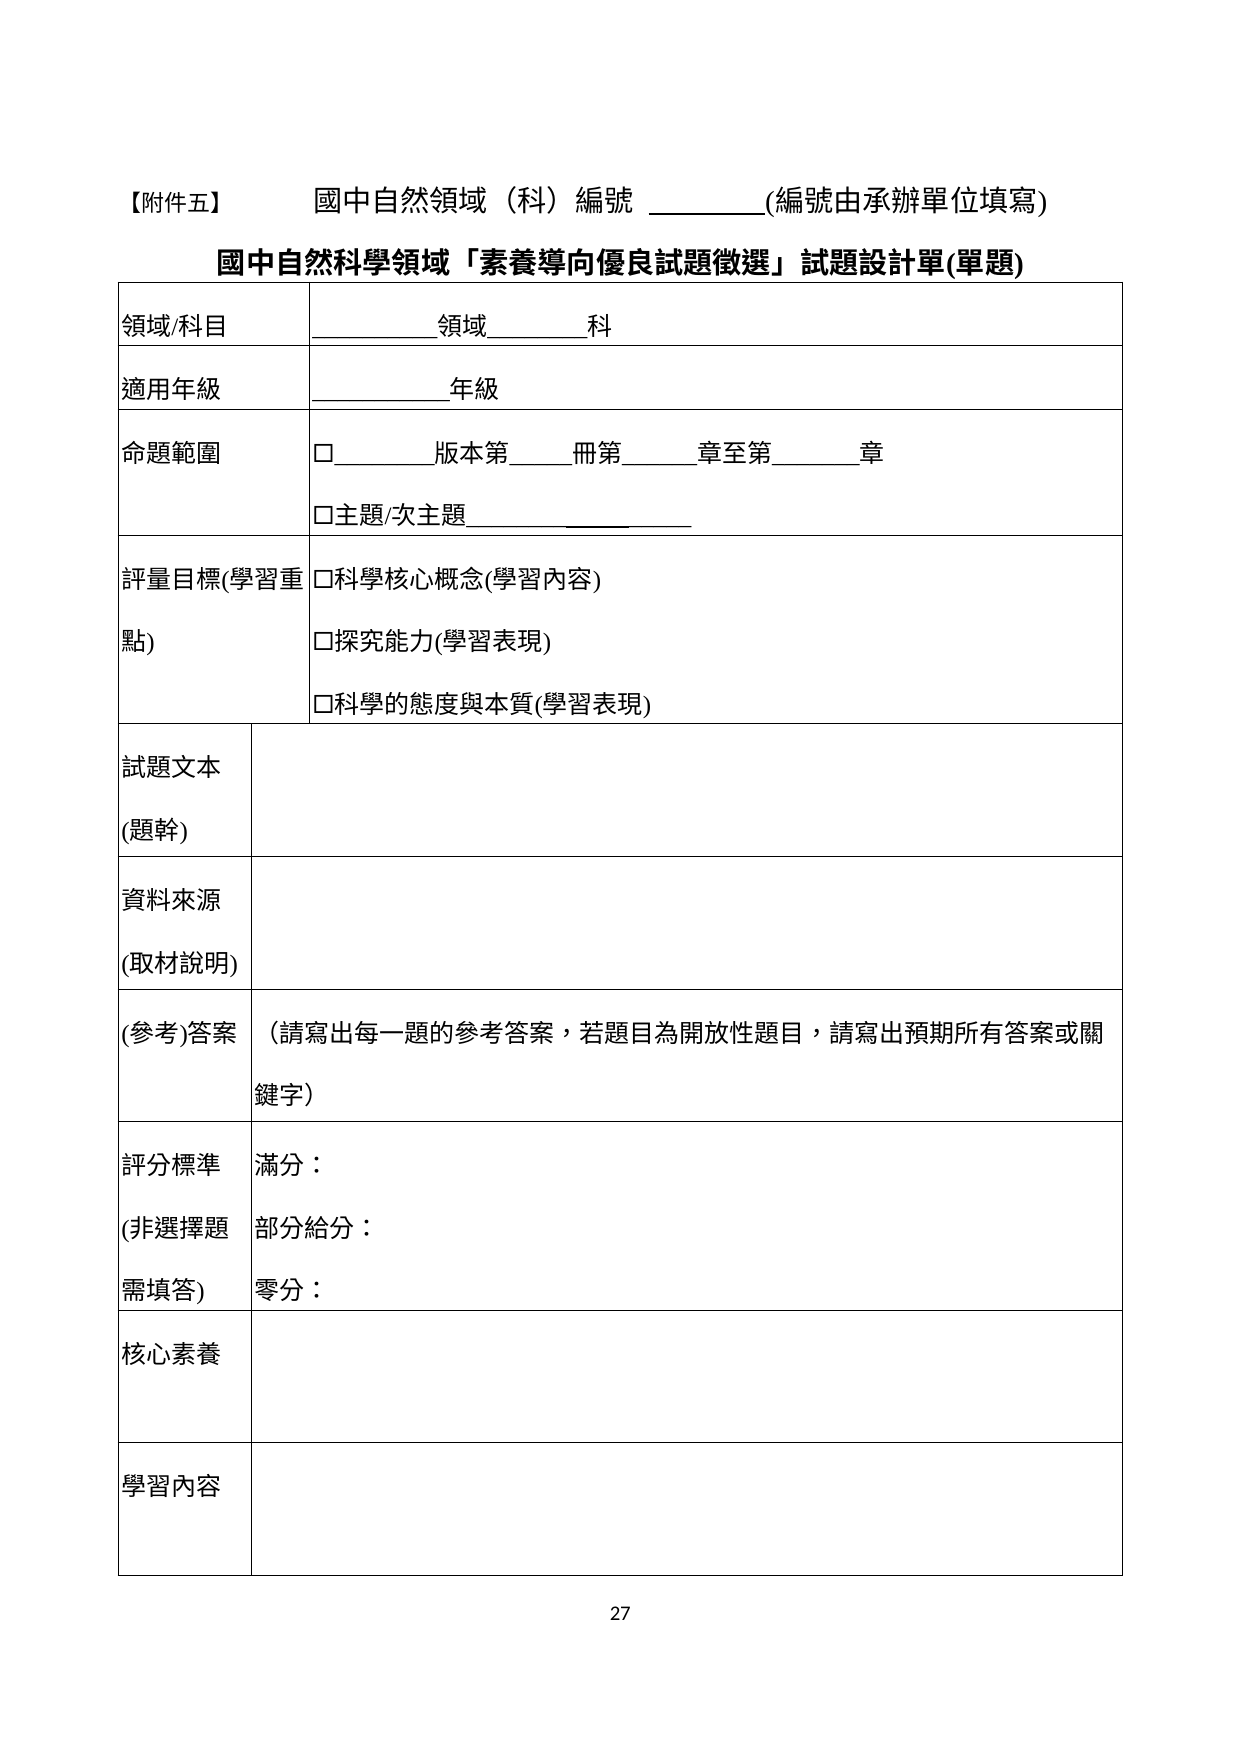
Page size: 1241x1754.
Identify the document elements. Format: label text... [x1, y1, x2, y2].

table_cell 核心素養 [119, 1311, 251, 1442]
table_cell 試題文本(題幹) [119, 724, 251, 856]
table_cell [252, 724, 1122, 856]
text 國中自然科學領域「素養導向優良試題徵選」試題設計單(單題) [118, 219, 1122, 282]
table_cell 評量目標(學習重點) [119, 536, 309, 723]
table_cell ________版本第_____冊第______章至第_______章 主題/次主題________ _____ [310, 410, 1122, 535]
table_header 領域/科目 [119, 283, 309, 345]
table_header __________領域________科 [310, 283, 1122, 345]
table_cell (參考)答案 [119, 990, 251, 1121]
table_cell （請寫出每一題的參考答案，若題目為開放性題目，請寫出預期所有答案或關鍵字） [252, 990, 1122, 1121]
table_cell ___________年級 [310, 346, 1122, 409]
table_cell 資料來源(取材說明) [119, 857, 251, 988]
table_cell [252, 1443, 1122, 1575]
table_cell 科學核心概念(學習內容) 探究能力(學習表現) 科學的態度與本質(學習表現) [310, 536, 1122, 723]
table_cell 適用年級 [119, 346, 309, 409]
table_cell [252, 857, 1122, 988]
table_cell [252, 1311, 1122, 1442]
table_cell 滿分： 部分給分： 零分： [252, 1122, 1122, 1310]
text 【附件五】 國中自然領域（科）編號 (編號由承辦單位填寫) [118, 157, 1122, 219]
table_cell 評分標準 (非選擇題需填答) [119, 1122, 251, 1310]
table_cell 命題範圍 [119, 410, 309, 535]
table_cell 學習內容 [119, 1443, 251, 1575]
